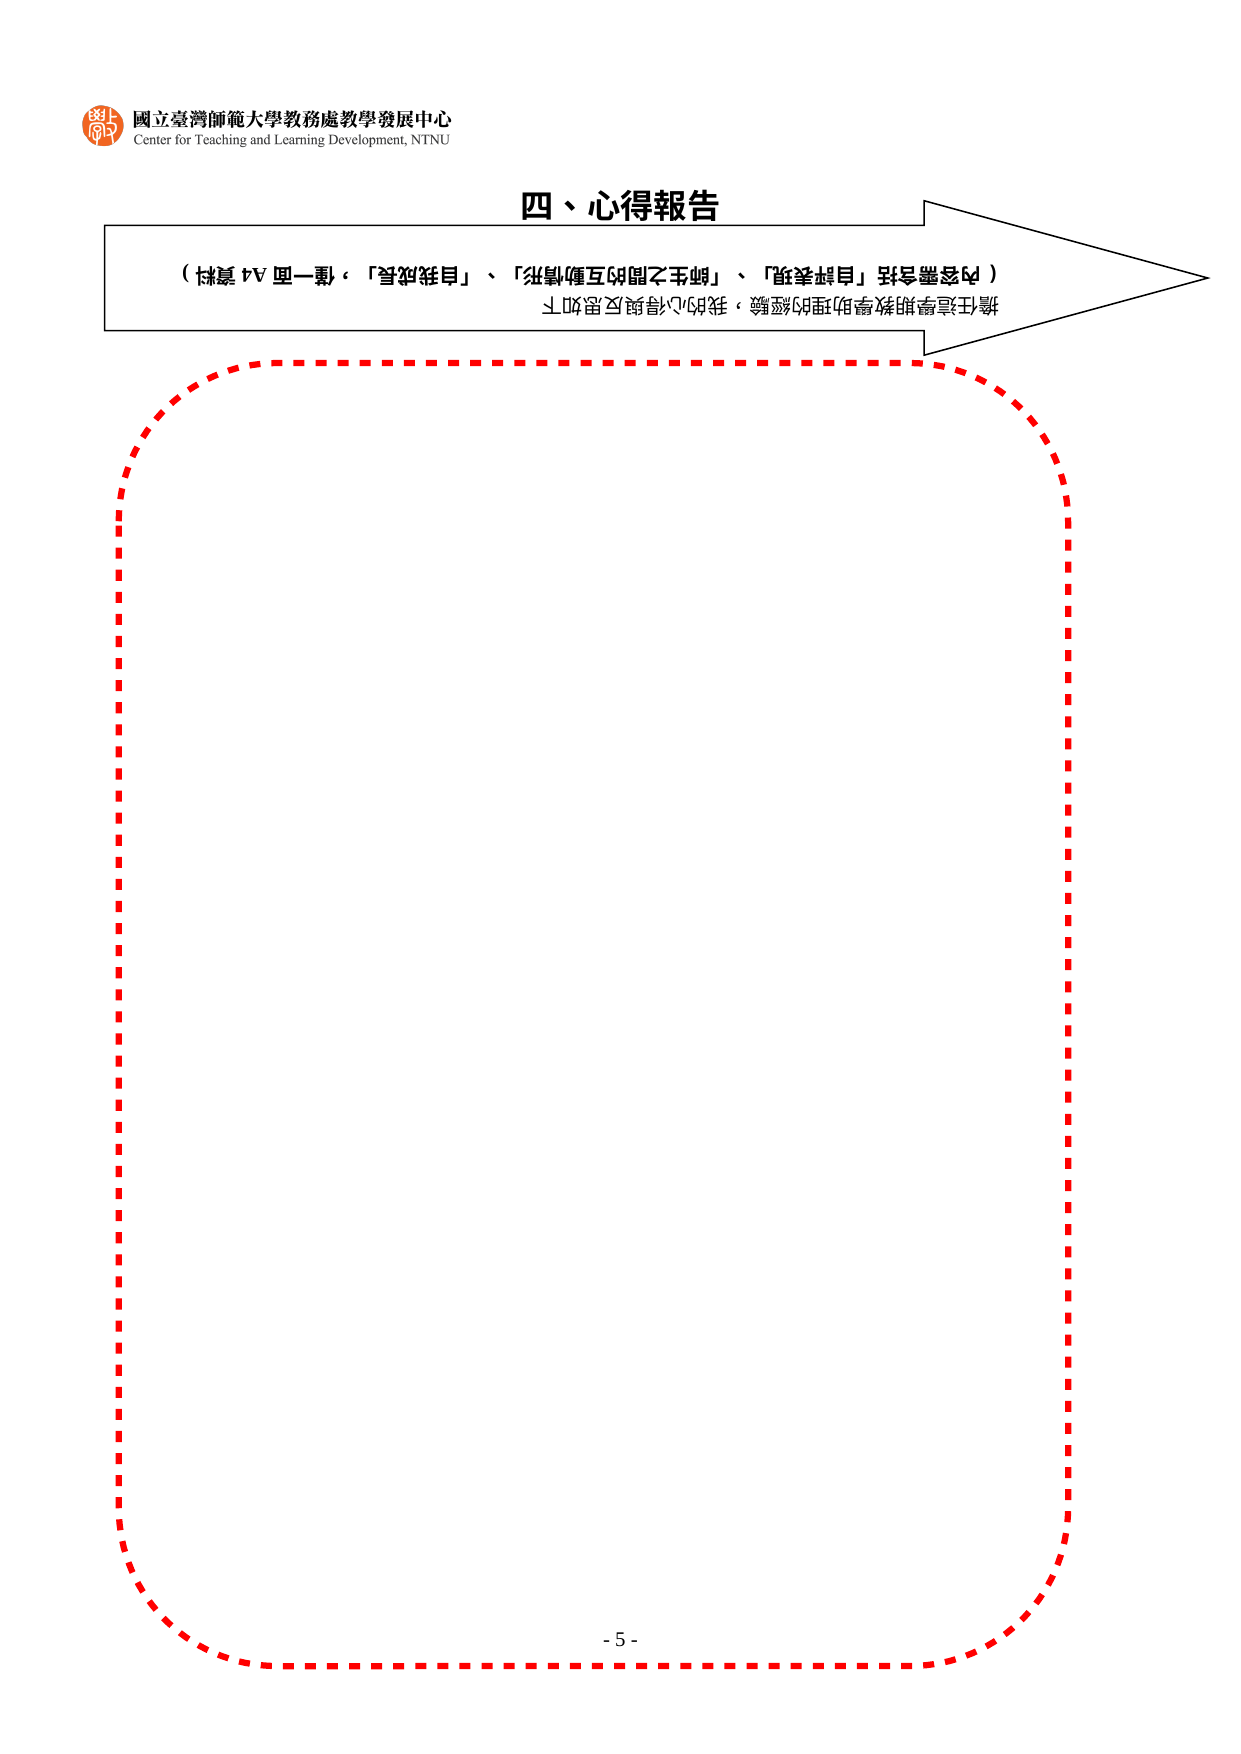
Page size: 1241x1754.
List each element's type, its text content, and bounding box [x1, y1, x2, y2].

text 四、心得報告 [133, 163, 1107, 225]
